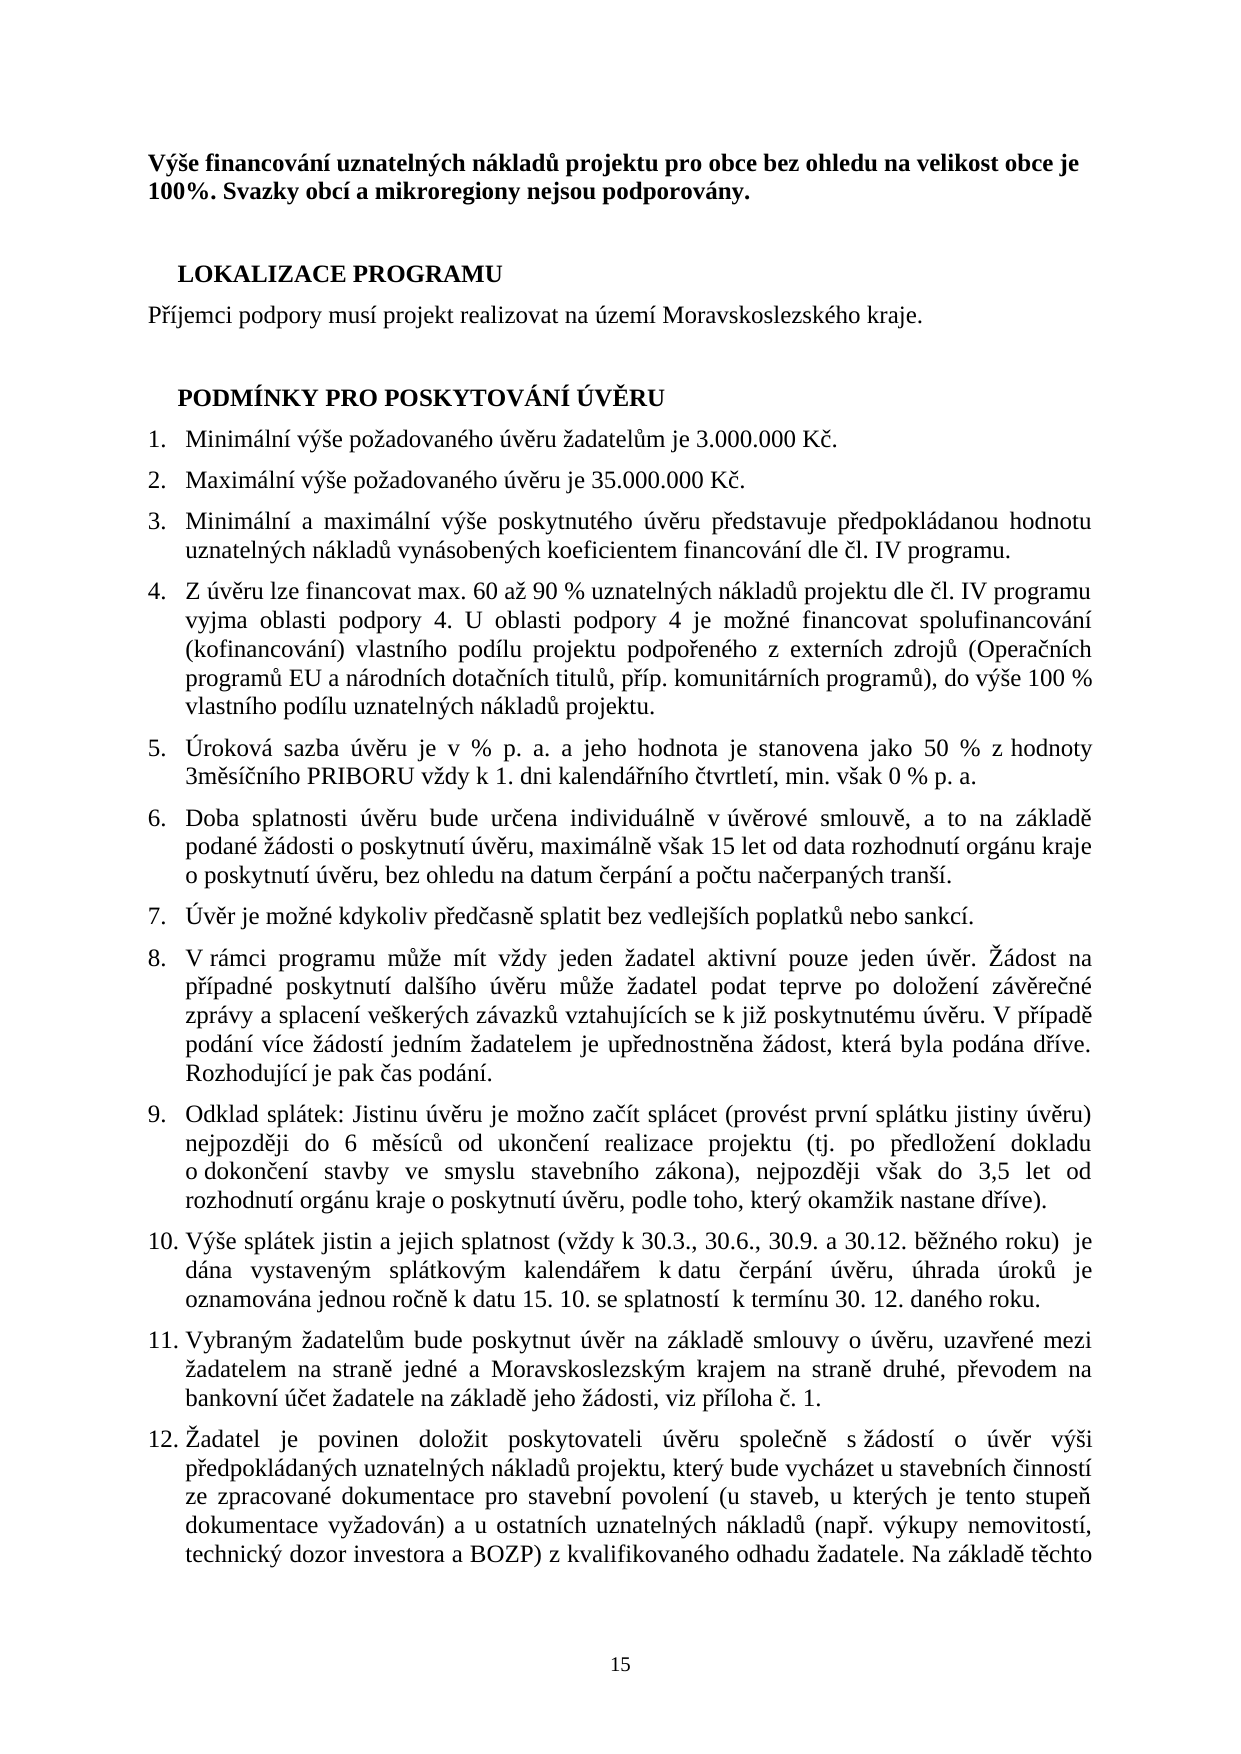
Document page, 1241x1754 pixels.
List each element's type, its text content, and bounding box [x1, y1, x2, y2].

list Úvěr je možné kdykoliv předčasně splatit bez vedlejších poplatků nebo sankcí. [148, 901, 1092, 930]
text Výše financování uznatelných nákladů projektu pro obce bez ohledu na velikost obce je 100%. Svazky obcí a mikroregiony nejsou podporovány. [148, 148, 1092, 205]
list Úroková sazba úvěru je v % p. a. a jeho hodnota je stanovena jako 50 % z hodnoty 3měsíčního PRIBORU vždy k 1. dni kalendářního čtvrtletí, min. však 0 % p. a. [148, 733, 1092, 790]
list V rámci programu může mít vždy jeden žadatel aktivní pouze jeden úvěr. Žádost na případné poskytnutí dalšího úvěru může žadatel podat teprve po doložení závěrečné zprávy a splacení veškerých závazků vztahujících se k již poskytnutému úvěru. V případě podání více žádostí jedním žadatelem je upřednostněna žádost, která byla podána dříve. Rozhodující je pak čas podání. [148, 943, 1092, 1086]
subtitle Lokalizace programu [177, 259, 1092, 288]
subtitle Podmínky pro poskytování úvěru [177, 383, 1092, 411]
text Příjemci podpory musí projekt realizovat na území Moravskoslezského kraje. [148, 300, 1092, 329]
list Vybraným žadatelům bude poskytnut úvěr na základě smlouvy o úvěru, uzavřené mezi žadatelem na straně jedné a Moravskoslezským krajem na straně druhé, převodem na bankovní účet žadatele na základě jeho žádosti, viz příloha č. 1. [148, 1325, 1092, 1411]
list Minimální výše požadovaného úvěru žadatelům je 3.000.000 Kč. [148, 424, 1092, 453]
list Minimální a maximální výše poskytnutého úvěru představuje předpokládanou hodnotu uznatelných nákladů vynásobených koeficientem financování dle čl. IV programu. [148, 506, 1092, 564]
list Odklad splátek: Jistinu úvěru je možno začít splácet (provést první splátku jistiny úvěru) nejpozději do 6 měsíců od ukončení realizace projektu (tj. po předložení dokladu o dokončení stavby ve smyslu stavebního zákona), nejpozději však do 3,5 let od rozhodnutí orgánu kraje o poskytnutí úvěru, podle toho, který okamžik nastane dříve). [148, 1099, 1092, 1214]
list Maximální výše požadovaného úvěru je 35.000.000 Kč. [148, 465, 1092, 494]
list Žadatel je povinen doložit poskytovateli úvěru společně s žádostí o úvěr výši předpokládaných uznatelných nákladů projektu, který bude vycházet u stavebních činností ze zpracované dokumentace pro stavební povolení (u staveb, u kterých je tento stupeň dokumentace vyžadován) a u ostatních uznatelných nákladů (např. výkupy nemovitostí, technický dozor investora a BOZP) z kvalifikovaného odhadu žadatele. Na základě těchto [148, 1424, 1092, 1568]
list Výše splátek jistin a jejich splatnost (vždy k 30.3., 30.6., 30.9. a 30.12. běžného roku) je dána vystaveným splátkovým kalendářem k datu čerpání úvěru, úhrada úroků je oznamována jednou ročně k datu 15. 10. se splatností k termínu 30. 12. daného roku. [148, 1226, 1092, 1313]
list Doba splatnosti úvěru bude určena individuálně v úvěrové smlouvě, a to na základě podané žádosti o poskytnutí úvěru, maximálně však 15 let od data rozhodnutí orgánu kraje o poskytnutí úvěru, bez ohledu na datum čerpání a počtu načerpaných tranší. [148, 803, 1092, 889]
list Z úvěru lze financovat max. 60 až 90 % uznatelných nákladů projektu dle čl. IV programu vyjma oblasti podpory 4. U oblasti podpory 4 je možné financovat spolufinancování (kofinancování) vlastního podílu projektu podpořeného z externích zdrojů (Operačních programů EU a národních dotačních titulů, příp. komunitárních programů), do výše 100 % vlastního podílu uznatelných nákladů projektu. [148, 576, 1092, 720]
